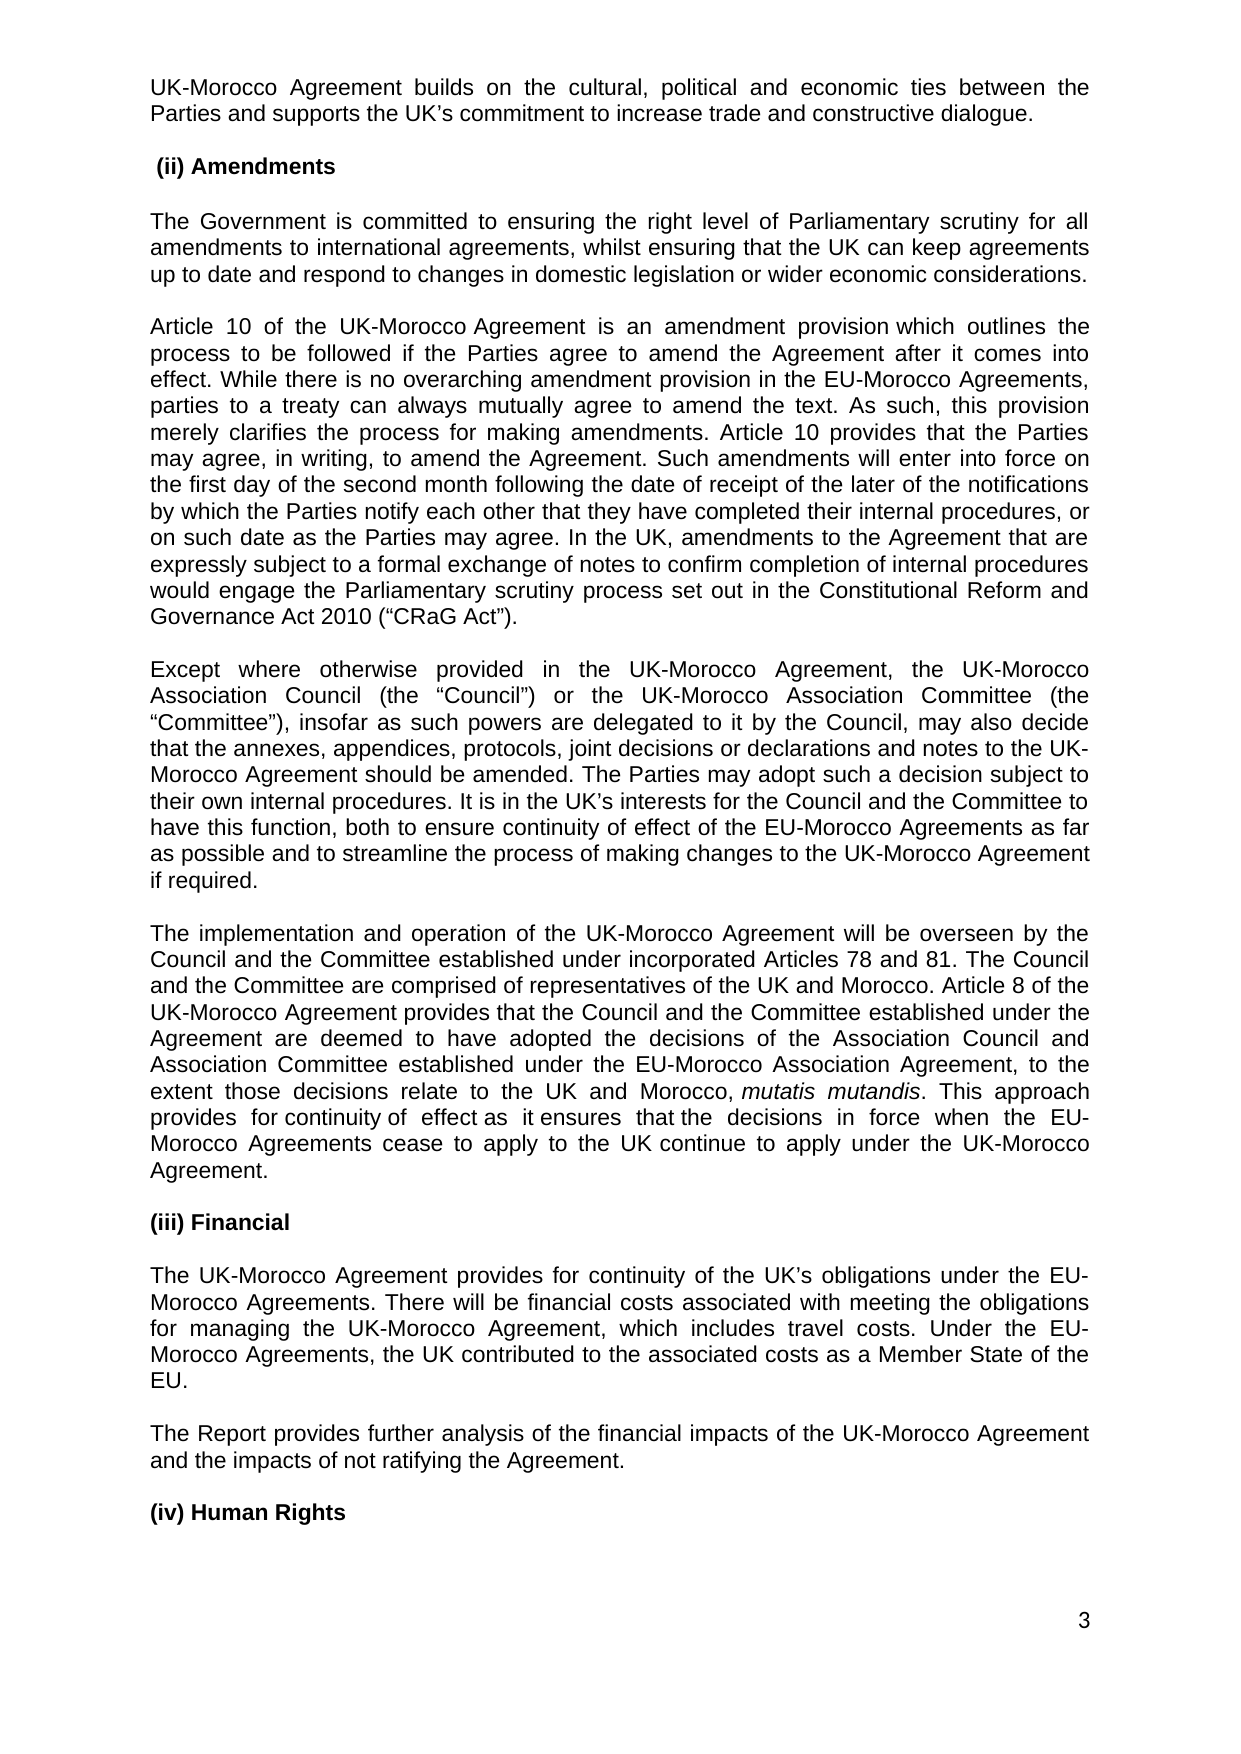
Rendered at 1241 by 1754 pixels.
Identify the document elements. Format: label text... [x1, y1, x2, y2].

text The implementation and operation of the UK-Morocco Agreement will be overseen by the Council and the Committee established under incorporated Articles 78 and 81. The Council and the Committee are comprised of representatives of the UK and Morocco. Article 8 of the UK-Morocco Agreement provides that the Council and the Committee established under the Agreement are deemed to have adopted the decisions of the Association Council and Association Committee established under the EU-Morocco Association Agreement, to the extent those decisions relate to the UK and Morocco, mutatis mutandis. This approach provides for continuity of effect as it ensures that the decisions in force when the EU-Morocco Agreements cease to apply to the UK continue to apply under the UK-Morocco Agreement. [150, 919, 1090, 1183]
text (ii) Amendments [150, 153, 1090, 179]
text Article 10 of the UK-Morocco Agreement is an amendment provision which outlines the process to be followed if the Parties agree to amend the Agreement after it comes into effect. While there is no overarching amendment provision in the EU-Morocco Agreements, parties to a treaty can always mutually agree to amend the text. As such, this provision merely clarifies the process for making amendments. Article 10 provides that the Parties may agree, in writing, to amend the Agreement. Such amendments will enter into force on the first day of the second month following the date of receipt of the later of the notifications by which the Parties notify each other that they have completed their internal procedures, or on such date as the Parties may agree. In the UK, amendments to the Agreement that are expressly subject to a formal exchange of notes to confirm completion of internal procedures would engage the Parliamentary scrutiny process set out in the Constitutional Reform and Governance Act 2010 (“CRaG Act”). [150, 313, 1090, 629]
text (iv) Human Rights [150, 1499, 1090, 1526]
text The Report provides further analysis of the financial impacts of the UK-Morocco Agreement and the impacts of not ratifying the Agreement. [150, 1420, 1090, 1473]
text The Government is committed to ensuring the right level of Parliamentary scrutiny for all amendments to international agreements, whilst ensuring that the UK can keep agreements up to date and respond to changes in domestic legislation or wider economic considerations. [150, 208, 1090, 287]
text UK-Morocco Agreement builds on the cultural, political and economic ties between the Parties and supports the UK’s commitment to increase trade and constructive dialogue. [150, 74, 1090, 126]
text (iii) Financial [150, 1209, 1090, 1236]
text Except where otherwise provided in the UK-Morocco Agreement, the UK-Morocco Association Council (the “Council”) or the UK-Morocco Association Committee (the “Committee”), insofar as such powers are delegated to it by the Council, may also decide that the annexes, appendices, protocols, joint decisions or declarations and notes to the UK-Morocco Agreement should be amended. The Parties may adopt such a decision subject to their own internal procedures. It is in the UK’s interests for the Council and the Committee to have this function, both to ensure continuity of effect of the EU-Morocco Agreements as far as possible and to streamline the process of making changes to the UK-Morocco Agreement if required. [150, 656, 1090, 893]
text The UK-Morocco Agreement provides for continuity of the UK’s obligations under the EU-Morocco Agreements. There will be financial costs associated with meeting the obligations for managing the UK-Morocco Agreement, which includes travel costs. Under the EU-Morocco Agreements, the UK contributed to the associated costs as a Member State of the EU. [150, 1262, 1090, 1394]
